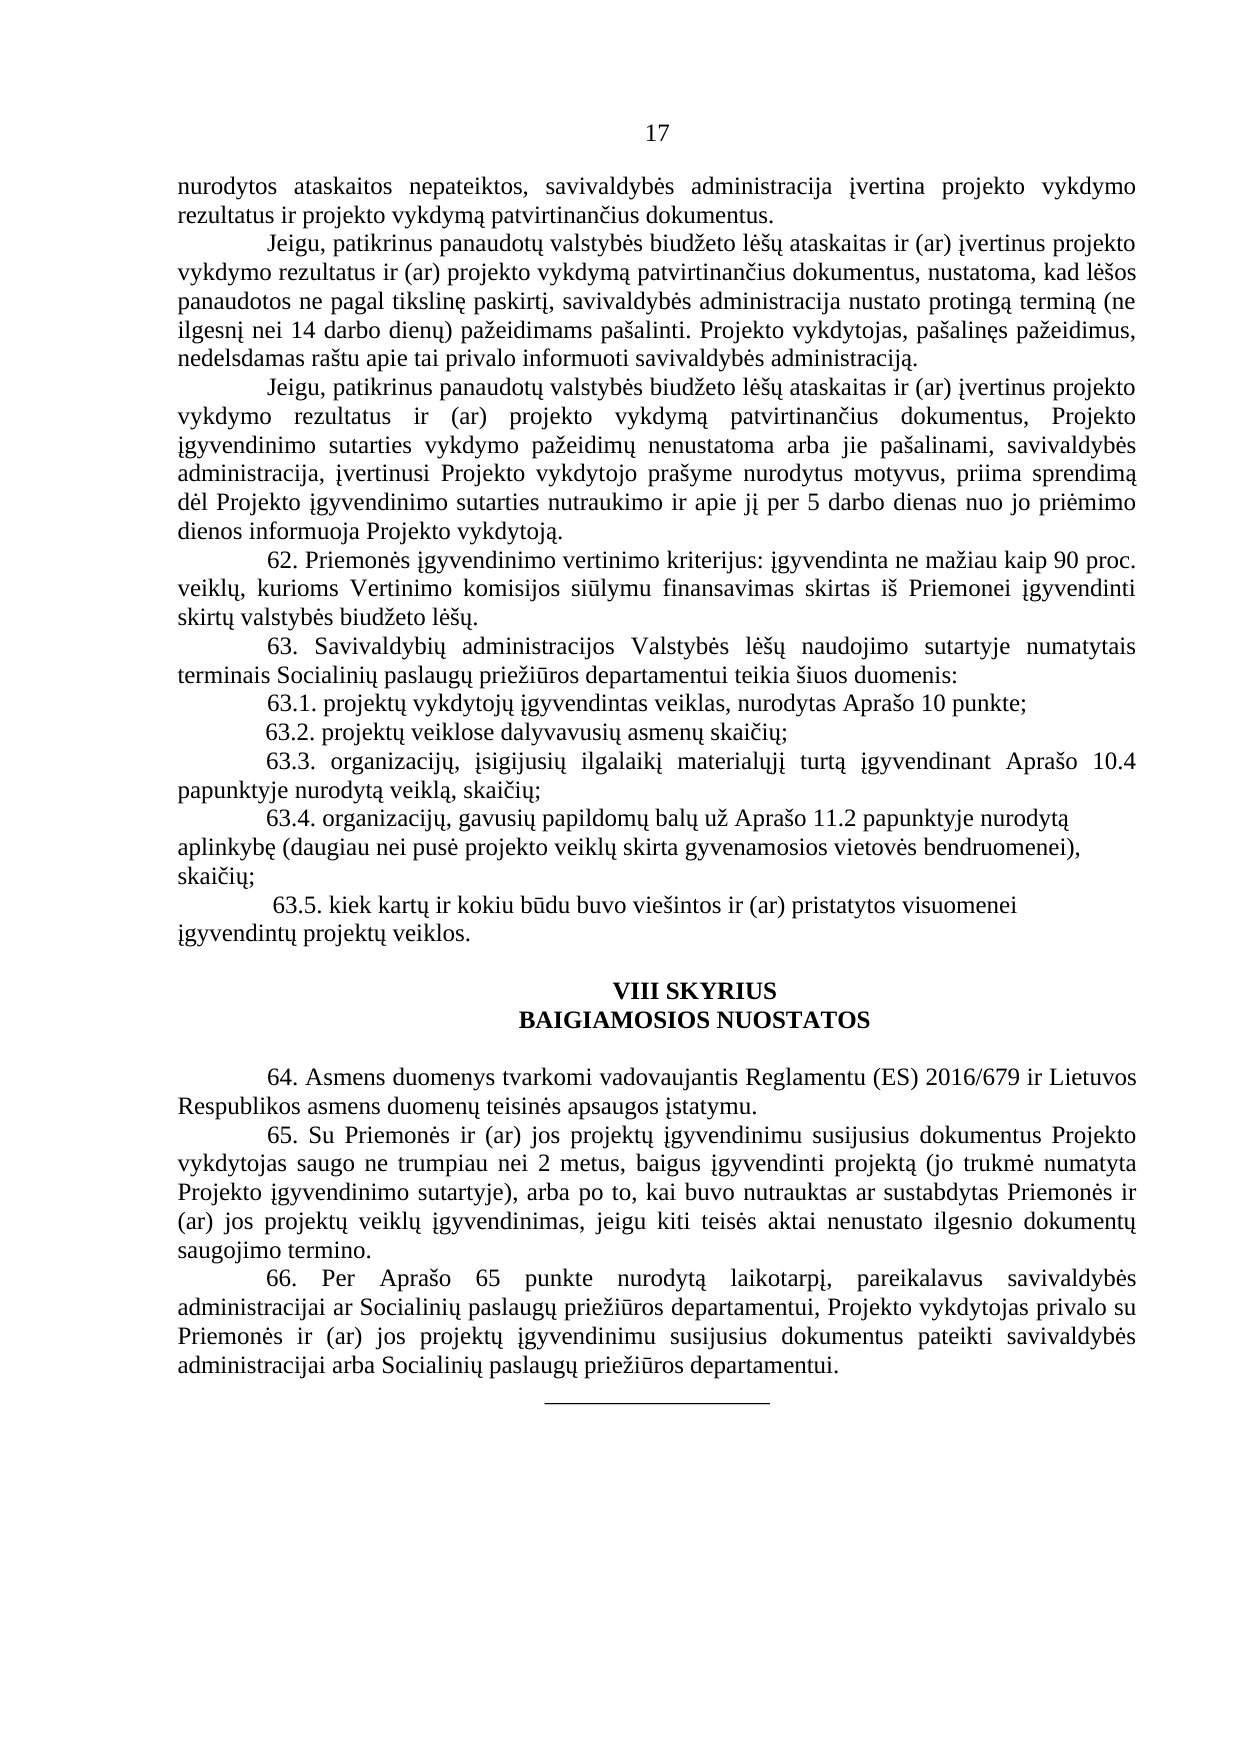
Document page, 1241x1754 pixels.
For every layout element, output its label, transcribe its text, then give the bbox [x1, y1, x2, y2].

text 63.3. organizacijų, įsigijusių ilgalaikį materialųjį turtą įgyvendinant Aprašo 10.4 papunktyje nurodytą veiklą, skaičių; [177, 746, 1137, 803]
text VIII SKYRIUS [252, 976, 1137, 1005]
text 65. Su Priemonės ir (ar) jos projektų įgyvendinimu susijusius dokumentus Projekto vykdytojas saugo ne trumpiau nei 2 metus, baigus įgyvendinti projektą (jo trukmė numatyta Projekto įgyvendinimo sutartyje), arba po to, kai buvo nutrauktas ar sustabdytas Priemonės ir (ar) jos projektų veiklų įgyvendinimas, jeigu kiti teisės aktai nenustato ilgesnio dokumentų saugojimo termino. [177, 1120, 1137, 1263]
text 63.4. organizacijų, gavusių papildomų balų už Aprašo 11.2 papunktyje nurodytą aplinkybę (daugiau nei pusė projekto veiklų skirta gyvenamosios vietovės bendruomenei), skaičių; [177, 803, 1137, 890]
text Jeigu, patikrinus panaudotų valstybės biudžeto lėšų ataskaitas ir (ar) įvertinus projekto vykdymo rezultatus ir (ar) projekto vykdymą patvirtinančius dokumentus, nustatoma, kad lėšos panaudotos ne pagal tikslinę paskirtį, savivaldybės administracija nustato protingą terminą (ne ilgesnį nei 14 darbo dienų) pažeidimams pašalinti. Projekto vykdytojas, pašalinęs pažeidimus, nedelsdamas raštu apie tai privalo informuoti savivaldybės administraciją. [177, 228, 1137, 372]
text 63.5. kiek kartų ir kokiu būdu buvo viešintos ir (ar) pristatytos visuomenei įgyvendintų projektų veiklos. [177, 890, 1137, 947]
text nurodytos ataskaitos nepateiktos, savivaldybės administracija įvertina projekto vykdymo rezultatus ir projekto vykdymą patvirtinančius dokumentus. [177, 171, 1137, 228]
text 62. Priemonės įgyvendinimo vertinimo kriterijus: įgyvendinta ne mažiau kaip 90 proc. veiklų, kurioms Vertinimo komisijos siūlymu finansavimas skirtas iš Priemonei įgyvendinti skirtų valstybės biudžeto lėšų. [177, 545, 1137, 631]
text BAIGIAMOSIOS NUOSTATOS [252, 1005, 1137, 1033]
text 66. Per Aprašo 65 punkte nurodytą laikotarpį, pareikalavus savivaldybės administracijai ar Socialinių paslaugų priežiūros departamentui, Projekto vykdytojas privalo su Priemonės ir (ar) jos projektų įgyvendinimu susijusius dokumentus pateikti savivaldybės administracijai arba Socialinių paslaugų priežiūros departamentui. [177, 1263, 1137, 1378]
text __________________ [177, 1378, 1137, 1407]
text 63.2. projektų veiklose dalyvavusių asmenų skaičių; [177, 717, 1137, 746]
text 64. Asmens duomenys tvarkomi vadovaujantis Reglamentu (ES) 2016/679 ir Lietuvos Respublikos asmens duomenų teisinės apsaugos įstatymu. [177, 1062, 1137, 1120]
text 63.1. projektų vykdytojų įgyvendintas veiklas, nurodytas Aprašo 10 punkte; [177, 688, 1137, 717]
text Jeigu, patikrinus panaudotų valstybės biudžeto lėšų ataskaitas ir (ar) įvertinus projekto vykdymo rezultatus ir (ar) projekto vykdymą patvirtinančius dokumentus, Projekto įgyvendinimo sutarties vykdymo pažeidimų nenustatoma arba jie pašalinami, savivaldybės administracija, įvertinusi Projekto vykdytojo prašyme nurodytus motyvus, priima sprendimą dėl Projekto įgyvendinimo sutarties nutraukimo ir apie jį per 5 darbo dienas nuo jo priėmimo dienos informuoja Projekto vykdytoją. [177, 372, 1137, 545]
text 63. Savivaldybių administracijos Valstybės lėšų naudojimo sutartyje numatytais terminais Socialinių paslaugų priežiūros departamentui teikia šiuos duomenis: [177, 631, 1137, 688]
